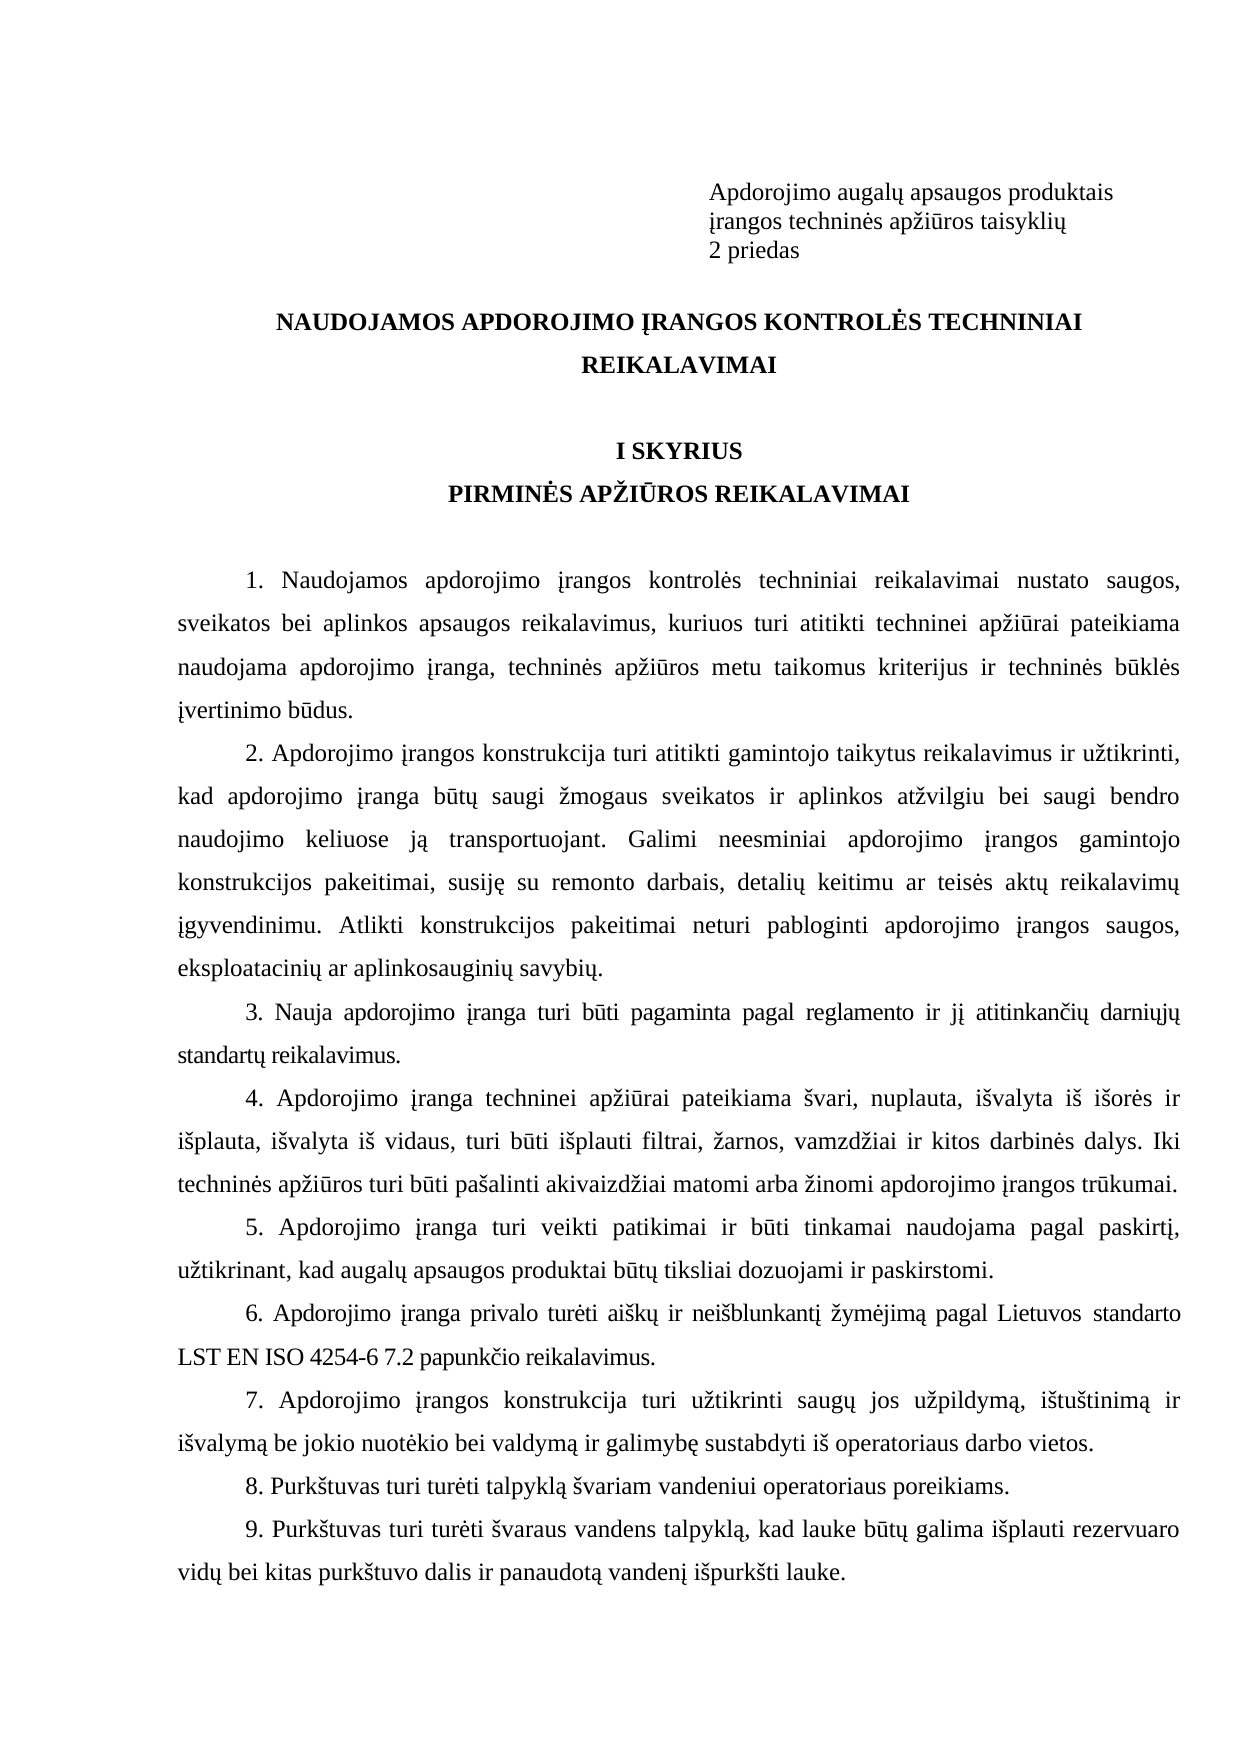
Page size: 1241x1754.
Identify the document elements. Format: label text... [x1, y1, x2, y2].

text 4. Apdorojimo įranga techninei apžiūrai pateikiama švari, nuplauta, išvalyta iš išorės ir išplauta, išvalyta iš vidaus, turi būti išplauti filtrai, žarnos, vamzdžiai ir kitos darbinės dalys. Iki techninės apžiūros turi būti pašalinti akivaizdžiai matomi arba žinomi apdorojimo įrangos trūkumai. [177, 1083, 1181, 1198]
text Apdorojimo augalų apsaugos produktais [177, 177, 1181, 206]
text NAUDOJAMOS APDOROJIMO ĮRANGOS KONTROLĖS TECHNINIAI REIKALAVIMAI [177, 307, 1181, 378]
text 1. Naudojamos apdorojimo įrangos kontrolės techniniai reikalavimai nustato saugos, sveikatos bei aplinkos apsaugos reikalavimus, kuriuos turi atitikti techninei apžiūrai pateikiama naudojama apdorojimo įranga, techninės apžiūros metu taikomus kriterijus ir techninės būklės įvertinimo būdus. [177, 565, 1181, 723]
text 7. Apdorojimo įrangos konstrukcija turi užtikrinti saugų jos užpildymą, ištuštinimą ir išvalymą be jokio nuotėkio bei valdymą ir galimybę sustabdyti iš operatoriaus darbo vietos. [177, 1385, 1181, 1457]
text 9. Purkštuvas turi turėti švaraus vandens talpyklą, kad lauke būtų galima išplauti rezervuaro vidų bei kitas purkštuvo dalis ir panaudotą vandenį išpurkšti lauke. [177, 1514, 1181, 1586]
text įrangos techninės apžiūros taisyklių [177, 206, 1181, 235]
text 8. Purkštuvas turi turėti talpyklą švariam vandeniui operatoriaus poreikiams. [177, 1471, 1181, 1500]
text 2 priedas [177, 235, 1181, 263]
text 3. Nauja apdorojimo įranga turi būti pagaminta pagal reglamento ir jį atitinkančių darniųjų standartų reikalavimus. [177, 997, 1181, 1068]
text I SKYRIUS [177, 436, 1181, 465]
text 6. Apdorojimo įranga privalo turėti aiškų ir neišblunkantį žymėjimą pagal Lietuvos standarto LST EN ISO 4254-6 7.2 papunkčio reikalavimus. [177, 1298, 1181, 1370]
text 5. Apdorojimo įranga turi veikti patikimai ir būti tinkamai naudojama pagal paskirtį, užtikrinant, kad augalų apsaugos produktai būtų tiksliai dozuojami ir paskirstomi. [177, 1212, 1181, 1284]
text PIRMINĖS APŽIŪROS REIKALAVIMAI [177, 479, 1181, 508]
text 2. Apdorojimo įrangos konstrukcija turi atitikti gamintojo taikytus reikalavimus ir užtikrinti, kad apdorojimo įranga būtų saugi žmogaus sveikatos ir aplinkos atžvilgiu bei saugi bendro naudojimo keliuose ją transportuojant. Galimi neesminiai apdorojimo įrangos gamintojo konstrukcijos pakeitimai, susiję su remonto darbais, detalių keitimu ar teisės aktų reikalavimų įgyvendinimu. Atlikti konstrukcijos pakeitimai neturi pabloginti apdorojimo įrangos saugos, eksploatacinių ar aplinkosauginių savybių. [177, 738, 1181, 982]
